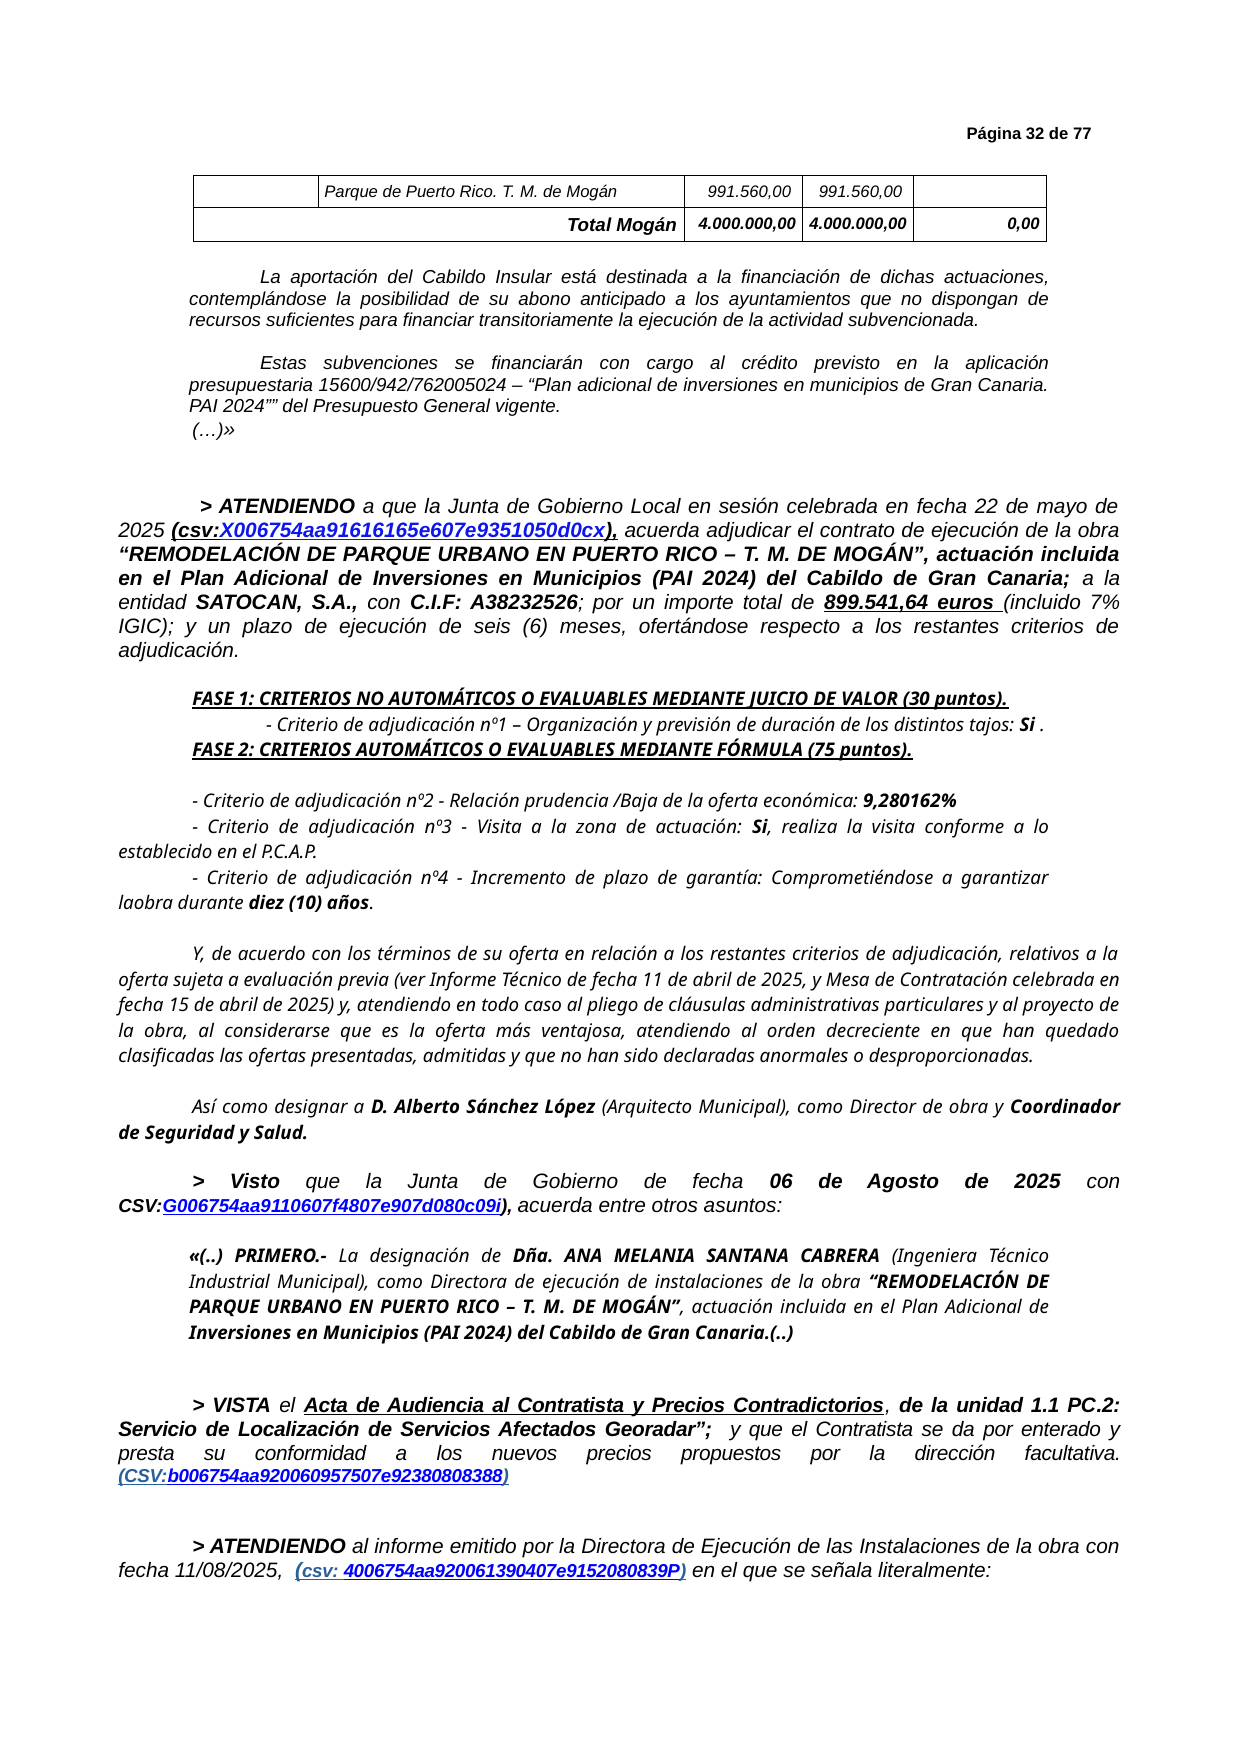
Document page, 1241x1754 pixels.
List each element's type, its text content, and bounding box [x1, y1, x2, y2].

table_cell 4.000.000,00 [685, 208, 802, 241]
text FASE 1: CRITERIOS NO AUTOMÁTICOS O EVALUABLES MEDIANTE JUICIO DE VALOR (30 puntos). [118, 686, 1122, 711]
text - Criterio de adjudicación nº3 - Visita a la zona de actuación: Si, realiza la visita conforme a lo establecido en el P.C.A.P. [118, 813, 1051, 864]
text Así como designar a D. Alberto Sánchez López (Arquitecto Municipal), como Director de obra y Coordinador de Seguridad y Salud. [118, 1094, 1122, 1145]
text - Criterio de adjudicación nº2 - Relación prudencia /Baja de la oferta económica: 9,280162% [118, 788, 1051, 813]
table_cell 4.000.000,00 [803, 208, 913, 241]
text Y, de acuerdo con los términos de su oferta en relación a los restantes criterios de adjudicación, relativos a la oferta sujeta a evaluación previa (ver Informe Técnico de fecha 11 de abril de 2025, y Mesa de Contratación celebrada en fecha 15 de abril de 2025) y, atendiendo en todo caso al pliego de cláusulas administrativas particulares y al proyecto de la obra, al considerarse que es la oferta más ventajosa, atendiendo al orden decreciente en que han quedado clasificadas las ofertas presentadas, admitidas y que no han sido declaradas anormales o desproporcionadas. [118, 941, 1122, 1068]
text - Criterio de adjudicación nº4 - Incremento de plazo de garantía: Comprometiéndose a garantizar laobra durante diez (10) años. [118, 864, 1051, 915]
table_cell 991.560,00 [803, 176, 913, 207]
text FASE 2: CRITERIOS AUTOMÁTICOS O EVALUABLES MEDIANTE FÓRMULA (75 puntos). [118, 737, 1122, 762]
table_cell [194, 176, 318, 207]
text > Visto que la Junta de Gobierno de fecha 06 de Agosto de 2025 con CSV:G006754aa9110607f4807e907d080c09i), acuerda entre otros asuntos: [118, 1169, 1122, 1217]
text Estas subvenciones se financiarán con cargo al crédito previsto en la aplicación presupuestaria 15600/942/762005024 – “Plan adicional de inversiones en municipios de Gran Canaria. PAI 2024”” del Presupuesto General vigente. [189, 352, 1051, 417]
text La aportación del Cabildo Insular está destinada a la financiación de dichas actuaciones, contemplándose la posibilidad de su abono anticipado a los ayuntamientos que no dispongan de recursos suficientes para financiar transitoriamente la ejecución de la actividad subvencionada. [189, 266, 1051, 331]
text - Criterio de adjudicación nº1 – Organización y previsión de duración de los distintos tajos: Si . [118, 711, 1122, 737]
table_cell 0,00 [914, 208, 1046, 241]
table_cell [914, 176, 1046, 207]
list > VISTA el Acta de Audiencia al Contratista y Precios Contradictorios, de la unidad 1.1 PC.2: Servicio de Localización de Servicios Afectados Georadar”; y que el Contratista se da por enterado y presta su conformidad a los nuevos precios propuestos por la dirección facultativa.(CSV:b006754aa920060957507e92380808388) [118, 1393, 1122, 1486]
table_cell 991.560,00 [685, 176, 802, 207]
table_cell Total Mogán [194, 208, 684, 241]
text > ATENDIENDO a que la Junta de Gobierno Local en sesión celebrada en fecha 22 de mayo de 2025 (csv:X006754aa91616165e607e9351050d0cx), acuerda adjudicar el contrato de ejecución de la obra “REMODELACIÓN DE PARQUE URBANO EN PUERTO RICO – T. M. DE MOGÁN”, actuación incluida en el Plan Adicional de Inversiones en Municipios (PAI 2024) del Cabildo de Gran Canaria; a la entidad SATOCAN, S.A., con C.I.F: A38232526; por un importe total de 899.541,64 euros (incluido 7% IGIC); y un plazo de ejecución de seis (6) meses, ofertándose respecto a los restantes criterios de adjudicación. [118, 494, 1122, 661]
list > ATENDIENDO al informe emitido por la Directora de Ejecución de las Instalaciones de la obra con fecha 11/08/2025, (csv: 4006754aa920061390407e9152080839P) en el que se señala literalmente: [118, 1534, 1122, 1582]
text «(..) PRIMERO.- La designación de Dña. ANA MELANIA SANTANA CABRERA (Ingeniera Técnico Industrial Municipal), como Directora de ejecución de instalaciones de la obra “REMODELACIÓN DE PARQUE URBANO EN PUERTO RICO – T. M. DE MOGÁN”, actuación incluida en el Plan Adicional de Inversiones en Municipios (PAI 2024) del Cabildo de Gran Canaria.(..) [189, 1243, 1051, 1345]
text (…)» [118, 417, 1122, 441]
table_cell Parque de Puerto Rico. T. M. de Mogán [319, 176, 684, 207]
